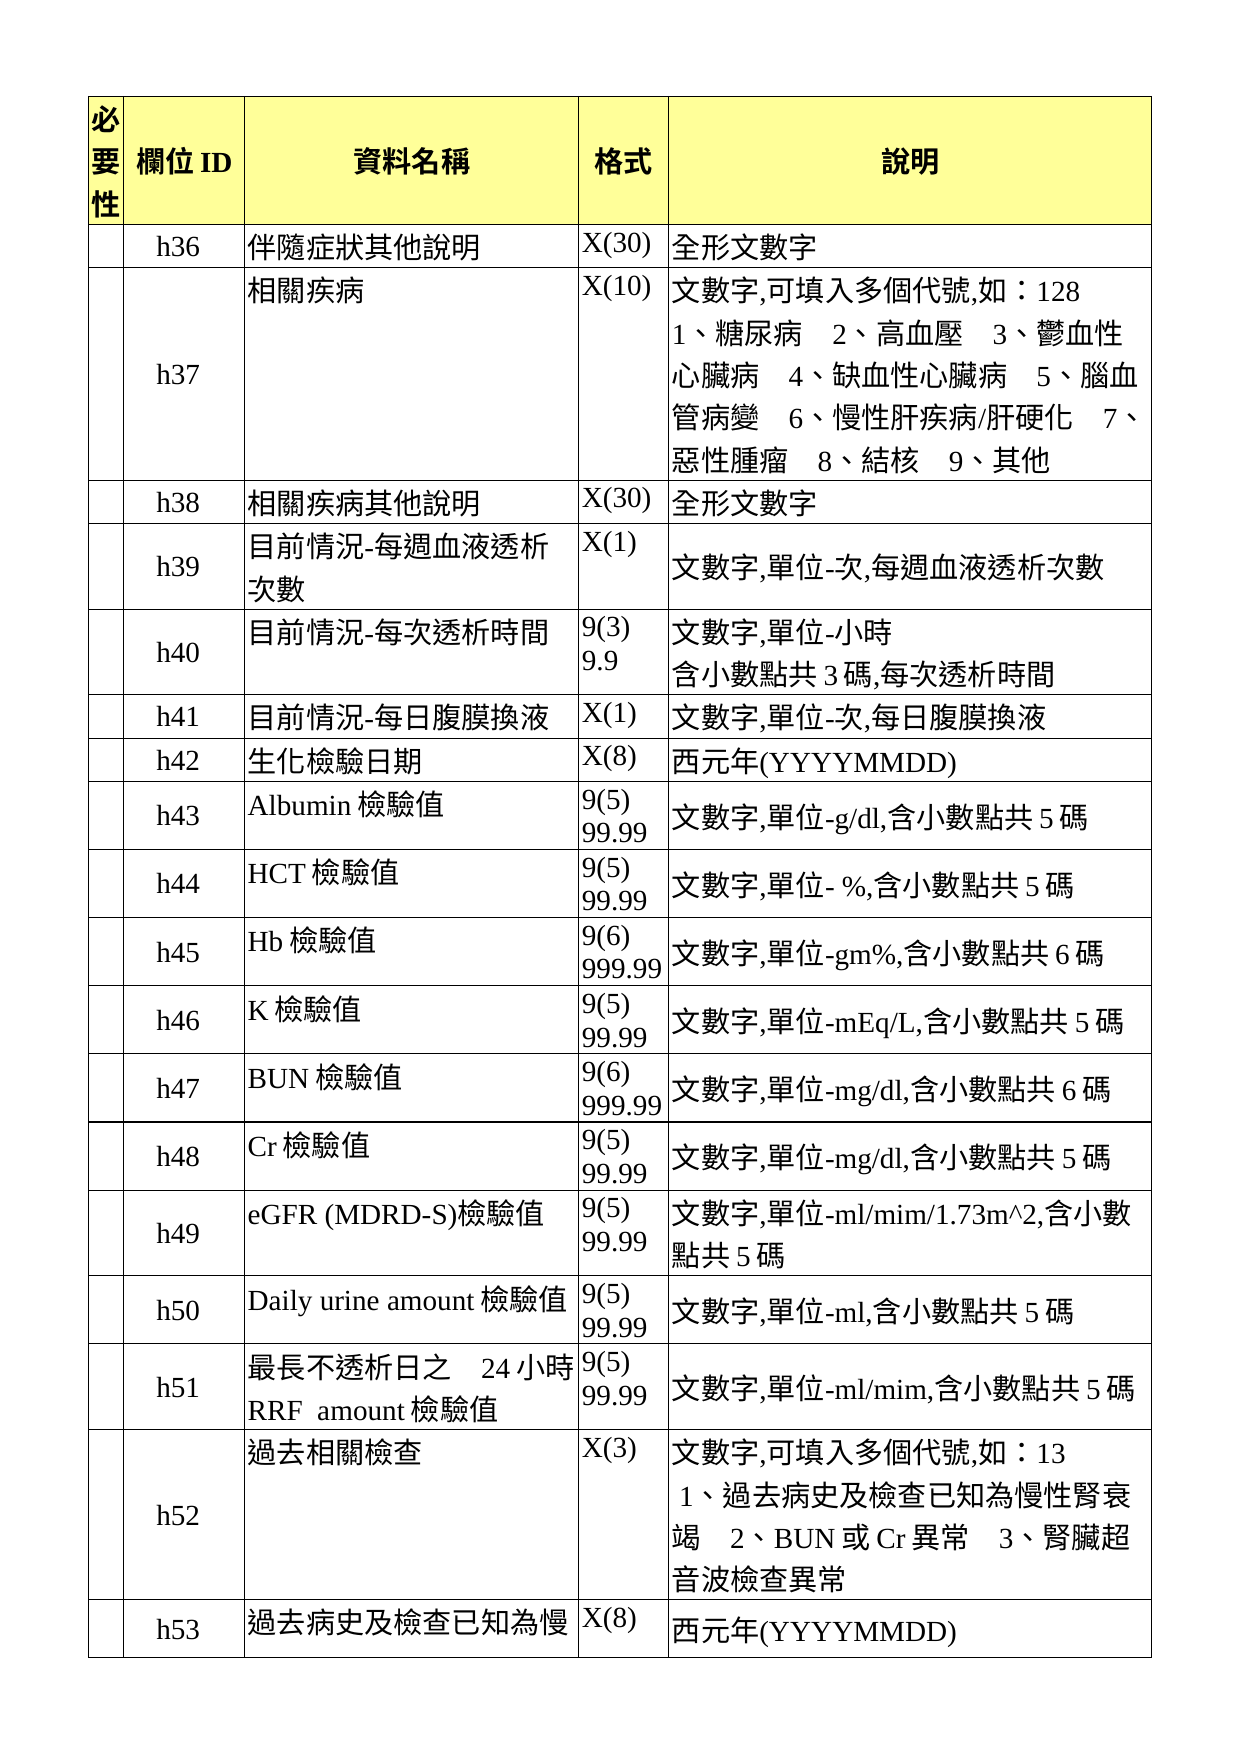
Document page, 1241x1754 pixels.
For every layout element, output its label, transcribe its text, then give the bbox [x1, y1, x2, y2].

table_header 必要性 [89, 97, 123, 224]
table_cell [89, 1191, 123, 1275]
table_cell [124, 850, 244, 917]
table_cell X(30) [579, 225, 668, 267]
table_cell 9(5) 99.99 [579, 1123, 668, 1189]
table_cell X(3) [579, 1430, 668, 1599]
table_cell [89, 850, 123, 917]
table_cell 9(6) 999.99 [579, 918, 668, 985]
table_cell [89, 610, 123, 694]
table_cell [89, 481, 123, 523]
table_cell [89, 1600, 123, 1657]
table_header 說明 [669, 97, 1151, 224]
table_cell X(8) [579, 739, 668, 781]
table_cell X(1) [579, 524, 668, 608]
table_cell [124, 1123, 244, 1189]
table_cell 全形文數字 [669, 225, 1151, 267]
table_cell Daily urine amount檢驗值 [245, 1276, 578, 1343]
table_cell [124, 1430, 244, 1599]
table_cell [124, 268, 244, 479]
table_cell 相關疾病 [245, 268, 578, 479]
table_cell 相關疾病其他說明 [245, 481, 578, 523]
table_cell 西元年(YYYYMMDD) [669, 1600, 1151, 1657]
table_cell 9(5) 99.99 [579, 782, 668, 849]
table_cell K檢驗值 [245, 986, 578, 1053]
table_cell [124, 1054, 244, 1121]
table_cell X(1) [579, 695, 668, 737]
table_cell 9(5) 99.99 [579, 1191, 668, 1275]
table_cell X(8) [579, 1600, 668, 1657]
table_cell [89, 1430, 123, 1599]
table_cell X(10) [579, 268, 668, 479]
table_cell 生化檢驗日期 [245, 739, 578, 781]
table_cell 文數字,單位-小時 含小數點共3碼,每次透析時間 [669, 610, 1151, 694]
table_cell 伴隨症狀其他說明 [245, 225, 578, 267]
table_cell [89, 1123, 123, 1189]
table_cell 文數字,可填入多個代號,如：13 1、過去病史及檢查已知為慢性腎衰竭 2、BUN或Cr異常 3、腎臟超音波檢查異常 [669, 1430, 1151, 1599]
table_cell [124, 610, 244, 694]
table_cell [124, 782, 244, 849]
table_cell 目前情況-每次透析時間 [245, 610, 578, 694]
table_cell [89, 225, 123, 267]
table_cell 文數字,單位-次,每週血液透析次數 [669, 524, 1151, 608]
table_cell 文數字,單位-ml/mim/1.73m^2,含小數點共5碼 [669, 1191, 1151, 1275]
table_cell 文數字,單位-g/dl,含小數點共5碼 [669, 782, 1151, 849]
table_header 格式 [579, 97, 668, 224]
table_cell 文數字,可填入多個代號,如：128 1、糖尿病 2、高血壓 3、鬱血性心臟病 4、缺血性心臟病 5、腦血管病變 6、慢性肝疾病/肝硬化 7、惡性腫瘤 8、結核 9、其他 [669, 268, 1151, 479]
table_cell 西元年(YYYYMMDD) [669, 739, 1151, 781]
table_cell eGFR (MDRD-S)檢驗值 [245, 1191, 578, 1275]
table_cell 目前情況-每日腹膜換液 [245, 695, 578, 737]
table_cell 文數字,單位-gm%,含小數點共6碼 [669, 918, 1151, 985]
table_cell [124, 739, 244, 781]
table_cell [124, 225, 244, 267]
table_cell 全形文數字 [669, 481, 1151, 523]
table_cell 9(5) 99.99 [579, 986, 668, 1053]
table_cell [124, 1276, 244, 1343]
table_cell 文數字,單位-mg/dl,含小數點共6碼 [669, 1054, 1151, 1121]
table_cell 過去病史及檢查已知為慢 [245, 1600, 578, 1657]
table_cell [89, 524, 123, 608]
table_cell 文數字,單位-次,每日腹膜換液 [669, 695, 1151, 737]
table_cell 9(6) 999.99 [579, 1054, 668, 1121]
table_cell 9(5) 99.99 [579, 1276, 668, 1343]
table_header 欄位ID [124, 97, 244, 224]
table_cell [89, 1276, 123, 1343]
table_cell 文數字,單位-mg/dl,含小數點共5碼 [669, 1123, 1151, 1189]
table_cell X(30) [579, 481, 668, 523]
table_cell 9(3) 9.9 [579, 610, 668, 694]
table_cell [124, 524, 244, 608]
table_cell 9(5) 99.99 [579, 1344, 668, 1429]
table_cell BUN檢驗值 [245, 1054, 578, 1121]
table_cell [89, 268, 123, 479]
table_cell [124, 1191, 244, 1275]
table_cell [89, 1054, 123, 1121]
table_cell [124, 1344, 244, 1429]
table_cell Cr檢驗值 [245, 1123, 578, 1189]
table_cell HCT檢驗值 [245, 850, 578, 917]
table_cell 最長不透析日之 24小時 RRF amount檢驗值 [245, 1344, 578, 1429]
table_cell 9(5) 99.99 [579, 850, 668, 917]
table_cell 文數字,單位-mEq/L,含小數點共5碼 [669, 986, 1151, 1053]
table_cell [89, 918, 123, 985]
table_cell 文數字,單位-ml,含小數點共5碼 [669, 1276, 1151, 1343]
table_cell Albumin檢驗值 [245, 782, 578, 849]
table_cell [124, 1600, 244, 1657]
table_cell [89, 739, 123, 781]
table_cell [89, 782, 123, 849]
table_cell [124, 481, 244, 523]
table_cell [89, 986, 123, 1053]
table_cell [124, 695, 244, 737]
table_cell 目前情況-每週血液透析次數 [245, 524, 578, 608]
table_cell [89, 695, 123, 737]
table_cell 文數字,單位-ml/mim,含小數點共5碼 [669, 1344, 1151, 1429]
table_header 資料名稱 [245, 97, 578, 224]
table_cell [124, 986, 244, 1053]
table_cell [124, 918, 244, 985]
table_cell 文數字,單位- %,含小數點共5碼 [669, 850, 1151, 917]
table_cell [89, 1344, 123, 1429]
table_cell Hb檢驗值 [245, 918, 578, 985]
table_cell 過去相關檢查 [245, 1430, 578, 1599]
